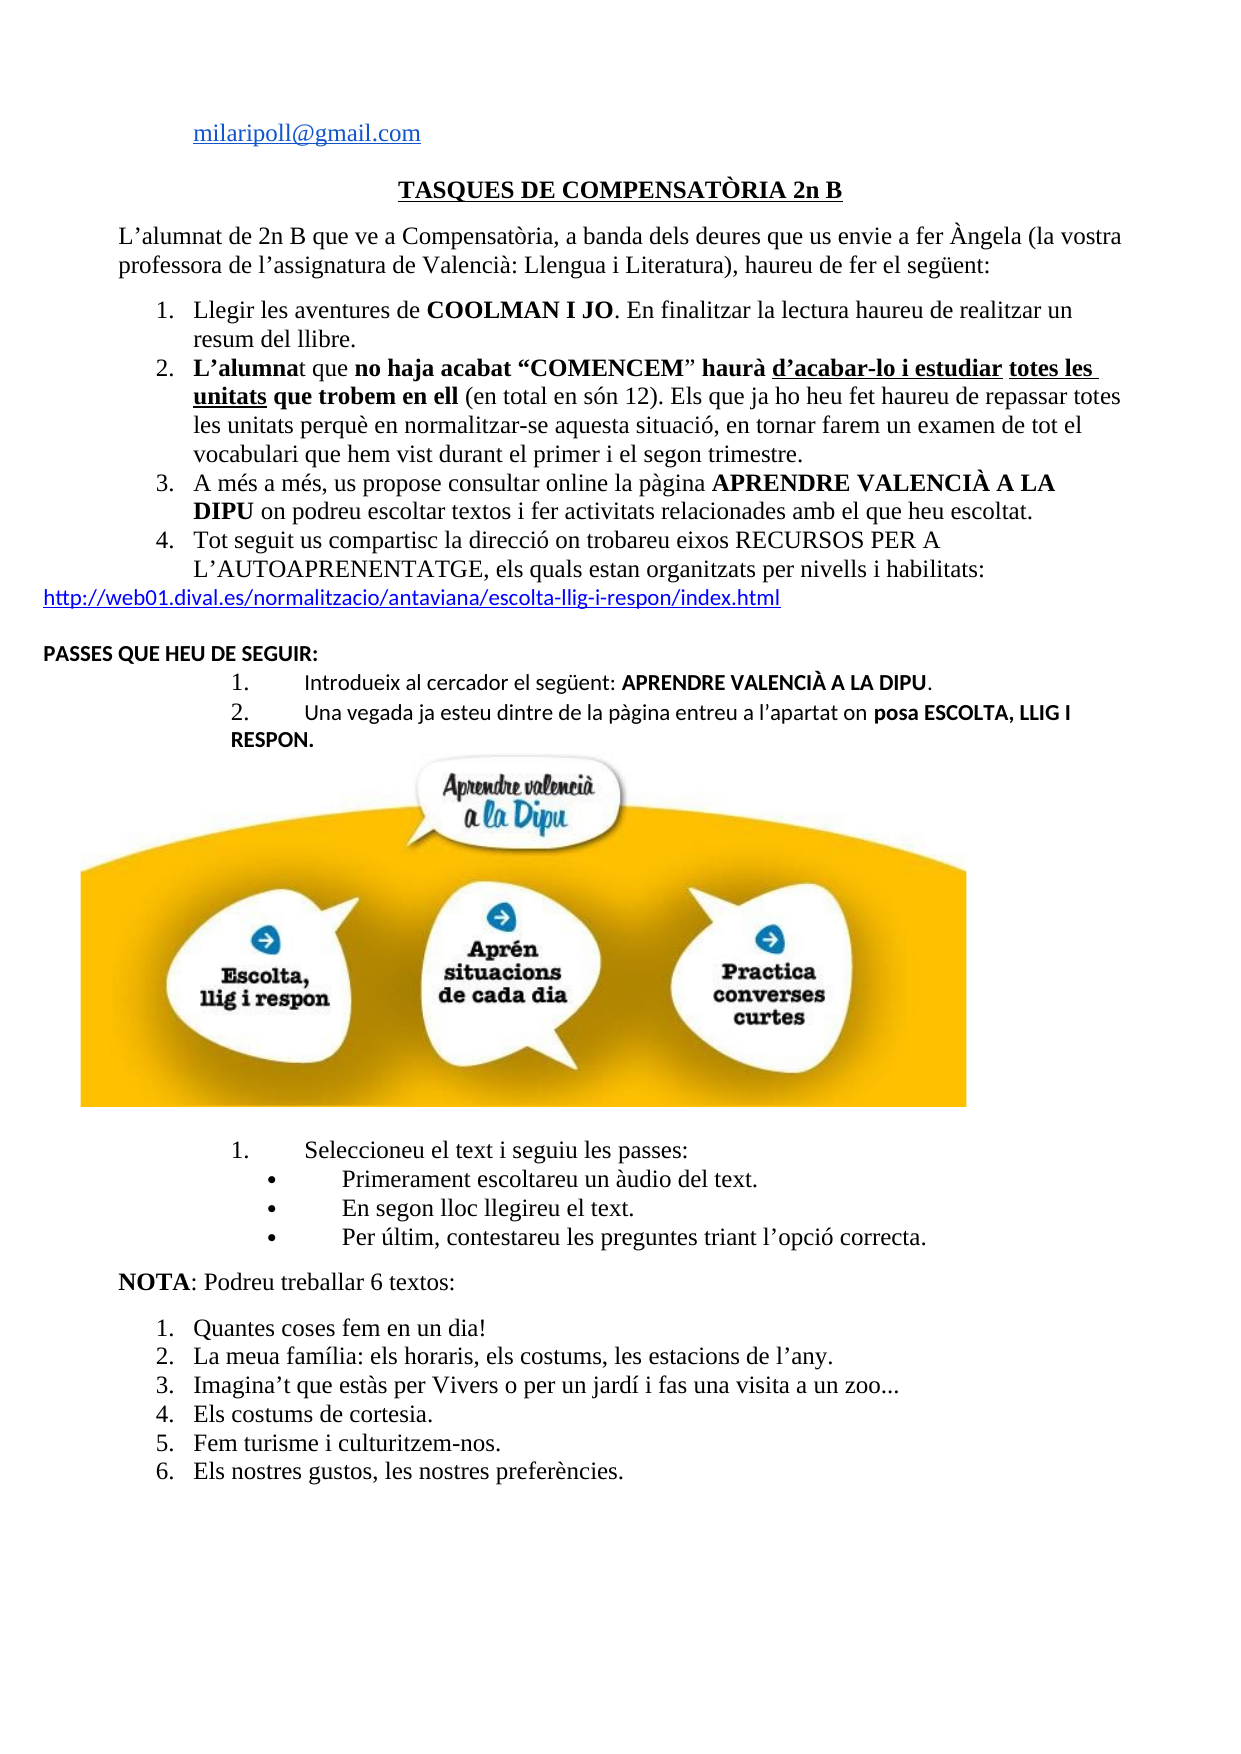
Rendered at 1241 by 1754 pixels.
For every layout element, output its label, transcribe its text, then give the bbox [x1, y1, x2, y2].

text TASQUES DE COMPENSATÒRIA 2n B [118, 176, 1122, 204]
list Quantes coses fem en un dia! [156, 1313, 1122, 1341]
list Fem turisme i culturitzem-nos. [156, 1428, 1122, 1456]
list Els costums de cortesia. [156, 1399, 1122, 1428]
list milaripoll@gmail.com [193, 118, 1122, 147]
text http://web01.dival.es/normalitzacio/antaviana/escolta-llig-i-respon/index.html [43, 583, 1122, 611]
text L’alumnat de 2n B que ve a Compensatòria, a banda dels deures que us envie a fer Àngela (la vostra professora de l’assignatura de Valencià: Llengua i Literatura), haureu de fer el següent: [118, 221, 1122, 278]
list A més a més, us propose consultar online la pàgina APRENDRE VALENCIÀ A LA DIPU on podreu escoltar textos i fer activitats relacionades amb el que heu escoltat. [156, 468, 1122, 525]
list Els nostres gustos, les nostres preferències. [156, 1456, 1122, 1485]
list Introdueix al cercador el següent: APRENDRE VALENCIÀ A LA DIPU. [231, 667, 1122, 697]
list Una vegada ja esteu dintre de la pàgina entreu a l’apartat on posa ESCOLTA, LLIG I RESPON. [231, 697, 1122, 754]
text NOTA: Podreu treballar 6 textos: [118, 1267, 1122, 1296]
list Seleccioneu el text i seguiu les passes: [231, 1136, 1122, 1164]
list Primerament escoltareu un àudio del text. [268, 1164, 1122, 1193]
list Per últim, contestareu les preguntes triant l’opció correcta. [268, 1222, 1122, 1251]
list En segon lloc llegireu el text. [268, 1193, 1122, 1222]
list Imagina’t que estàs per Vivers o per un jardí i fas una visita a un zoo... [156, 1370, 1122, 1399]
list L’alumnat que no haja acabat “COMENCEM” haurà d’acabar-lo i estudiar totes les unitats que trobem en ell (en total en són 12). Els que ja ho heu fet haureu de repassar totes les unitats perquè en normalitzar-se aquesta situació, en tornar farem un examen de tot el vocabulari que hem vist durant el primer i el segon trimestre. [156, 353, 1122, 468]
list Tot seguit us compartisc la direcció on trobareu eixos RECURSOS PER A L’AUTOAPRENENTATGE, els quals estan organitzats per nivells i habilitats: [156, 525, 1122, 583]
list Llegir les aventures de COOLMAN I JO. En finalitzar la lectura haureu de realitzar un resum del llibre. [156, 295, 1122, 353]
text PASSES QUE HEU DE SEGUIR: [43, 639, 1122, 667]
list La meua família: els horaris, els costums, les estacions de l’any. [156, 1341, 1122, 1370]
